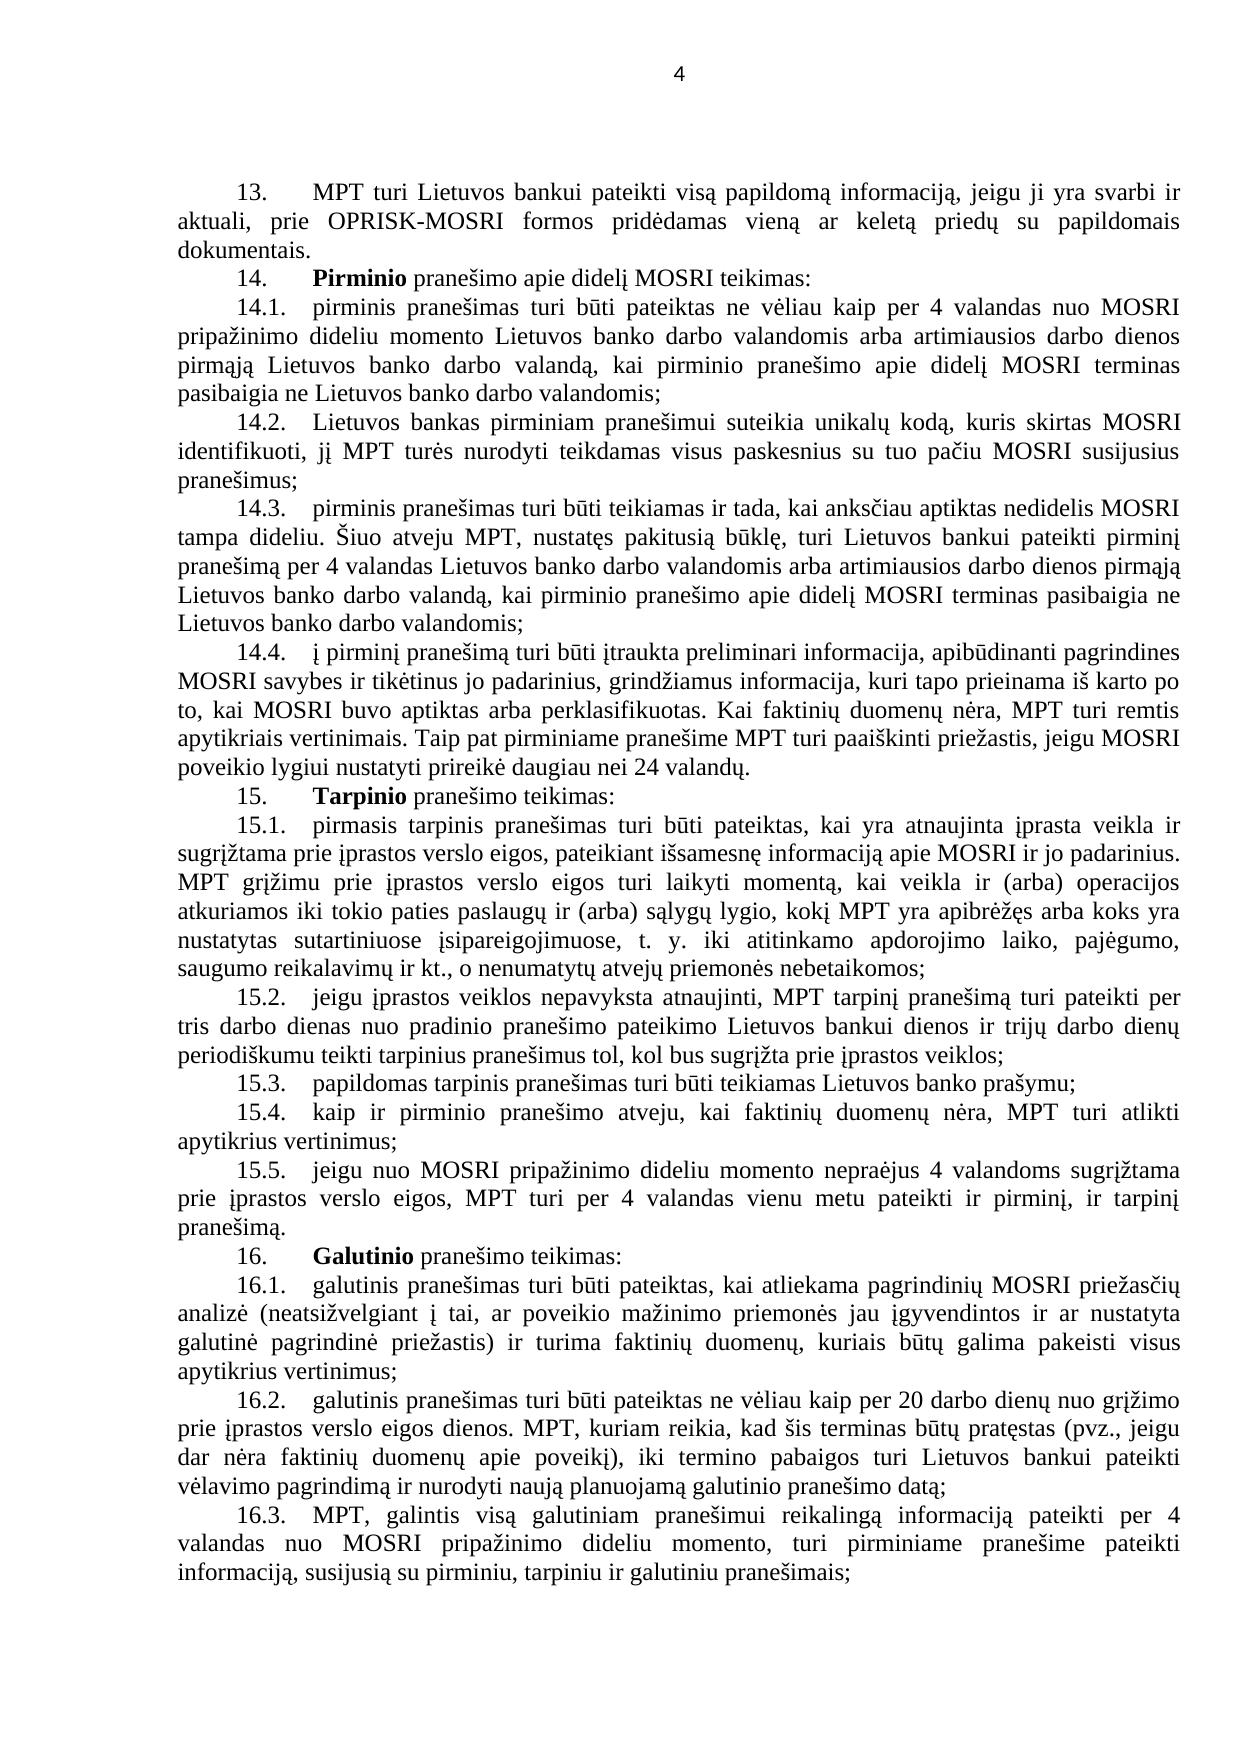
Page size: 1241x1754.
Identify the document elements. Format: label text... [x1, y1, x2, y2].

text 16. Galutinio pranešimo teikimas: [177, 1241, 1181, 1270]
text 14.1. pirminis pranešimas turi būti pateiktas ne vėliau kaip per 4 valandas nuo MOSRI pripažinimo dideliu momento Lietuvos banko darbo valandomis arba artimiausios darbo dienos pirmąją Lietuvos banko darbo valandą, kai pirminio pranešimo apie didelį MOSRI terminas pasibaigia ne Lietuvos banko darbo valandomis; [177, 292, 1181, 407]
text 15.3. papildomas tarpinis pranešimas turi būti teikiamas Lietuvos banko prašymu; [177, 1068, 1181, 1097]
text 15.4. kaip ir pirminio pranešimo atveju, kai faktinių duomenų nėra, MPT turi atlikti apytikrius vertinimus; [177, 1097, 1181, 1155]
text 14.4. į pirminį pranešimą turi būti įtraukta preliminari informacija, apibūdinanti pagrindines MOSRI savybes ir tikėtinus jo padarinius, grindžiamus informacija, kuri tapo prieinama iš karto po to, kai MOSRI buvo aptiktas arba perklasifikuotas. Kai faktinių duomenų nėra, MPT turi remtis apytikriais vertinimais. Taip pat pirminiame pranešime MPT turi paaiškinti priežastis, jeigu MOSRI poveikio lygiui nustatyti prireikė daugiau nei 24 valandų. [177, 637, 1181, 781]
text 15.5. jeigu nuo MOSRI pripažinimo dideliu momento nepraėjus 4 valandoms sugrįžtama prie įprastos verslo eigos, MPT turi per 4 valandas vienu metu pateikti ir pirminį, ir tarpinį pranešimą. [177, 1155, 1181, 1241]
text 15.1. pirmasis tarpinis pranešimas turi būti pateiktas, kai yra atnaujinta įprasta veikla ir sugrįžtama prie įprastos verslo eigos, pateikiant išsamesnę informaciją apie MOSRI ir jo padarinius. MPT grįžimu prie įprastos verslo eigos turi laikyti momentą, kai veikla ir (arba) operacijos atkuriamos iki tokio paties paslaugų ir (arba) sąlygų lygio, kokį MPT yra apibrėžęs arba koks yra nustatytas sutartiniuose įsipareigojimuose, t. y. iki atitinkamo apdorojimo laiko, pajėgumo, saugumo reikalavimų ir kt., o nenumatytų atvejų priemonės nebetaikomos; [177, 810, 1181, 982]
text 15. Tarpinio pranešimo teikimas: [177, 781, 1181, 810]
text 15.2. jeigu įprastos veiklos nepavyksta atnaujinti, MPT tarpinį pranešimą turi pateikti per tris darbo dienas nuo pradinio pranešimo pateikimo Lietuvos bankui dienos ir trijų darbo dienų periodiškumu teikti tarpinius pranešimus tol, kol bus sugrįžta prie įprastos veiklos; [177, 982, 1181, 1068]
text 16.2. galutinis pranešimas turi būti pateiktas ne vėliau kaip per 20 darbo dienų nuo grįžimo prie įprastos verslo eigos dienos. MPT, kuriam reikia, kad šis terminas būtų pratęstas (pvz., jeigu dar nėra faktinių duomenų apie poveikį), iki termino pabaigos turi Lietuvos bankui pateikti vėlavimo pagrindimą ir nurodyti naują planuojamą galutinio pranešimo datą; [177, 1385, 1181, 1500]
text 14.3. pirminis pranešimas turi būti teikiamas ir tada, kai anksčiau aptiktas nedidelis MOSRI tampa dideliu. Šiuo atveju MPT, nustatęs pakitusią būklę, turi Lietuvos bankui pateikti pirminį pranešimą per 4 valandas Lietuvos banko darbo valandomis arba artimiausios darbo dienos pirmąją Lietuvos banko darbo valandą, kai pirminio pranešimo apie didelį MOSRI terminas pasibaigia ne Lietuvos banko darbo valandomis; [177, 493, 1181, 637]
text 16.3. MPT, galintis visą galutiniam pranešimui reikalingą informaciją pateikti per 4 valandas nuo MOSRI pripažinimo dideliu momento, turi pirminiame pranešime pateikti informaciją, susijusią su pirminiu, tarpiniu ir galutiniu pranešimais; [177, 1500, 1181, 1586]
text 14.2. Lietuvos bankas pirminiam pranešimui suteikia unikalų kodą, kuris skirtas MOSRI identifikuoti, jį MPT turės nurodyti teikdamas visus paskesnius su tuo pačiu MOSRI susijusius pranešimus; [177, 407, 1181, 493]
text 16.1. galutinis pranešimas turi būti pateiktas, kai atliekama pagrindinių MOSRI priežasčių analizė (neatsižvelgiant į tai, ar poveikio mažinimo priemonės jau įgyvendintos ir ar nustatyta galutinė pagrindinė priežastis) ir turima faktinių duomenų, kuriais būtų galima pakeisti visus apytikrius vertinimus; [177, 1270, 1181, 1385]
text 14. Pirminio pranešimo apie didelį MOSRI teikimas: [177, 263, 1181, 292]
text 13. MPT turi Lietuvos bankui pateikti visą papildomą informaciją, jeigu ji yra svarbi ir aktuali, prie OPRISK-MOSRI formos pridėdamas vieną ar keletą priedų su papildomais dokumentais. [177, 177, 1181, 263]
